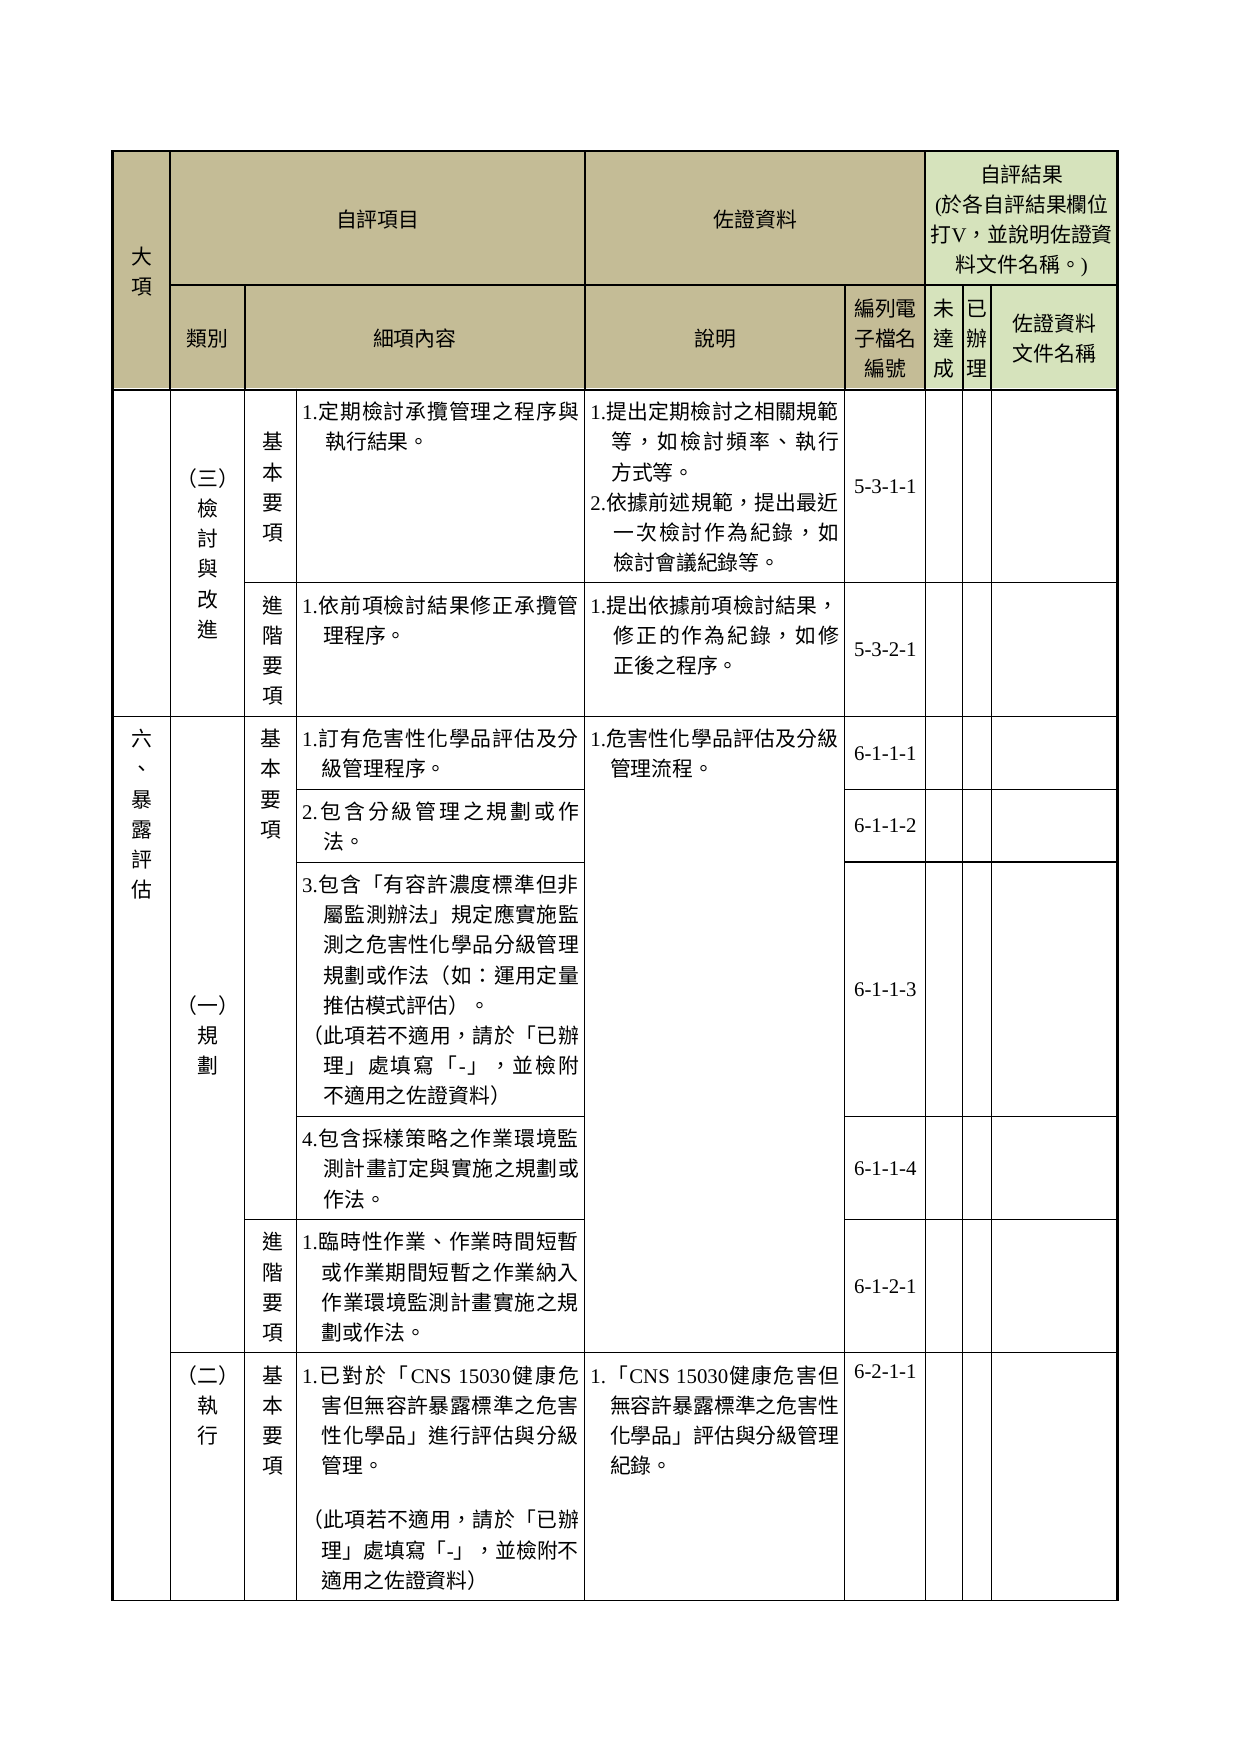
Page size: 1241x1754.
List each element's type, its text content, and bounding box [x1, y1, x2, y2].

table_cell （二） 執 行 [171, 1353, 244, 1600]
table_cell 基本要項 [245, 717, 296, 1219]
table_cell [926, 863, 962, 1116]
table_cell [992, 391, 1116, 582]
table_cell [114, 391, 170, 716]
table_cell [926, 391, 962, 582]
table_cell [963, 1117, 991, 1219]
table_cell 1.提出依據前項檢討結果，修正的作為紀錄，如修正後之程序。 [585, 583, 844, 716]
table_cell 1.訂有危害性化學品評估及分級管理程序。 [297, 717, 584, 788]
table_header 自評結果 (於各自評結果欄位打V，並說明佐證資料文件名稱。) [926, 152, 1116, 284]
table_cell [963, 391, 991, 582]
table_cell 6-1-1-1 [845, 717, 925, 788]
table_cell [992, 1117, 1116, 1219]
table_cell [963, 717, 991, 788]
table_cell 1.臨時性作業、作業時間短暫或作業期間短暫之作業納入作業環境監測計畫實施之規劃或作法。 [297, 1220, 584, 1352]
table_cell 進階要項 [245, 1220, 296, 1352]
table_cell [992, 863, 1116, 1116]
table_cell 4.包含採樣策略之作業環境監測計畫訂定與實施之規劃或作法。 [297, 1117, 584, 1219]
table_cell [963, 790, 991, 861]
table_cell 1.危害性化學品評估及分級管理流程。 [585, 717, 844, 1352]
table_cell 1.依前項檢討結果修正承攬管理程序。 [297, 583, 584, 716]
table_cell 6-1-2-1 [845, 1220, 925, 1352]
table_cell [963, 863, 991, 1116]
table_cell 基本要項 [245, 1353, 296, 1600]
table_cell [926, 790, 962, 861]
table_cell [926, 583, 962, 716]
table_header 佐證資料 [586, 152, 924, 284]
table_cell 6-1-1-2 [845, 790, 925, 861]
table_cell 細項內容 [246, 286, 584, 388]
table_cell [926, 1220, 962, 1352]
table_cell [963, 1353, 991, 1600]
table_header 大 項 [114, 152, 169, 388]
table_cell [926, 717, 962, 788]
table_cell 1.定期檢討承攬管理之程序與執行結果。 [297, 391, 584, 582]
table_cell 說明 [586, 286, 844, 388]
table_cell [992, 583, 1116, 716]
table_cell 佐證資料 文件名稱 [992, 286, 1116, 388]
table_cell 已辦理 [964, 286, 990, 388]
table_cell 6-1-1-4 [845, 1117, 925, 1219]
table_cell 6-1-1-3 [845, 863, 925, 1116]
table_cell [926, 1353, 962, 1600]
table_header 自評項目 [171, 152, 584, 284]
table_cell 6-2-1-1 [845, 1353, 925, 1600]
table_cell [963, 1220, 991, 1352]
table_cell 3.包含「有容許濃度標準但非屬監測辦法」規定應實施監測之危害性化學品分級管理規劃或作法（如：運用定量推估模式評估）。 （此項若不適用，請於「已辦理」處填寫「-」，並檢附不適用之佐證資料） [297, 863, 584, 1116]
table_cell [963, 583, 991, 716]
table_cell 六 、 暴 露 評 估 [114, 717, 170, 1600]
table_cell [992, 1353, 1116, 1600]
table_cell 類別 [171, 286, 244, 388]
table_cell （三） 檢 討 與 改 進 [171, 391, 244, 716]
table_cell 1.「CNS 15030健康危害但無容許暴露標準之危害性化學品」評估與分級管理紀錄。 [585, 1353, 844, 1600]
table_cell 未達成 [926, 286, 962, 388]
table_cell 5-3-1-1 [845, 391, 925, 582]
table_cell [992, 790, 1116, 861]
table_cell 5-3-2-1 [845, 583, 925, 716]
table_cell 2.包含分級管理之規劃或作法。 [297, 790, 584, 861]
table_cell 1.提出定期檢討之相關規範等，如檢討頻率、執行方式等。 2.依據前述規範，提出最近一次檢討作為紀錄，如檢討會議紀錄等。 [585, 391, 844, 582]
table_cell 基本要項 [245, 391, 296, 582]
table_cell 進階要項 [245, 583, 296, 716]
table_cell [992, 717, 1116, 788]
table_cell 編列電子檔名編號 [846, 286, 924, 388]
table_cell 1.已對於「CNS 15030健康危害但無容許暴露標準之危害性化學品」進行評估與分級管理。 （此項若不適用，請於「已辦理」處填寫「-」，並檢附不適用之佐證資料） [297, 1353, 584, 1600]
table_cell [992, 1220, 1116, 1352]
table_cell [926, 1117, 962, 1219]
table_cell （一） 規 劃 [171, 717, 244, 1352]
